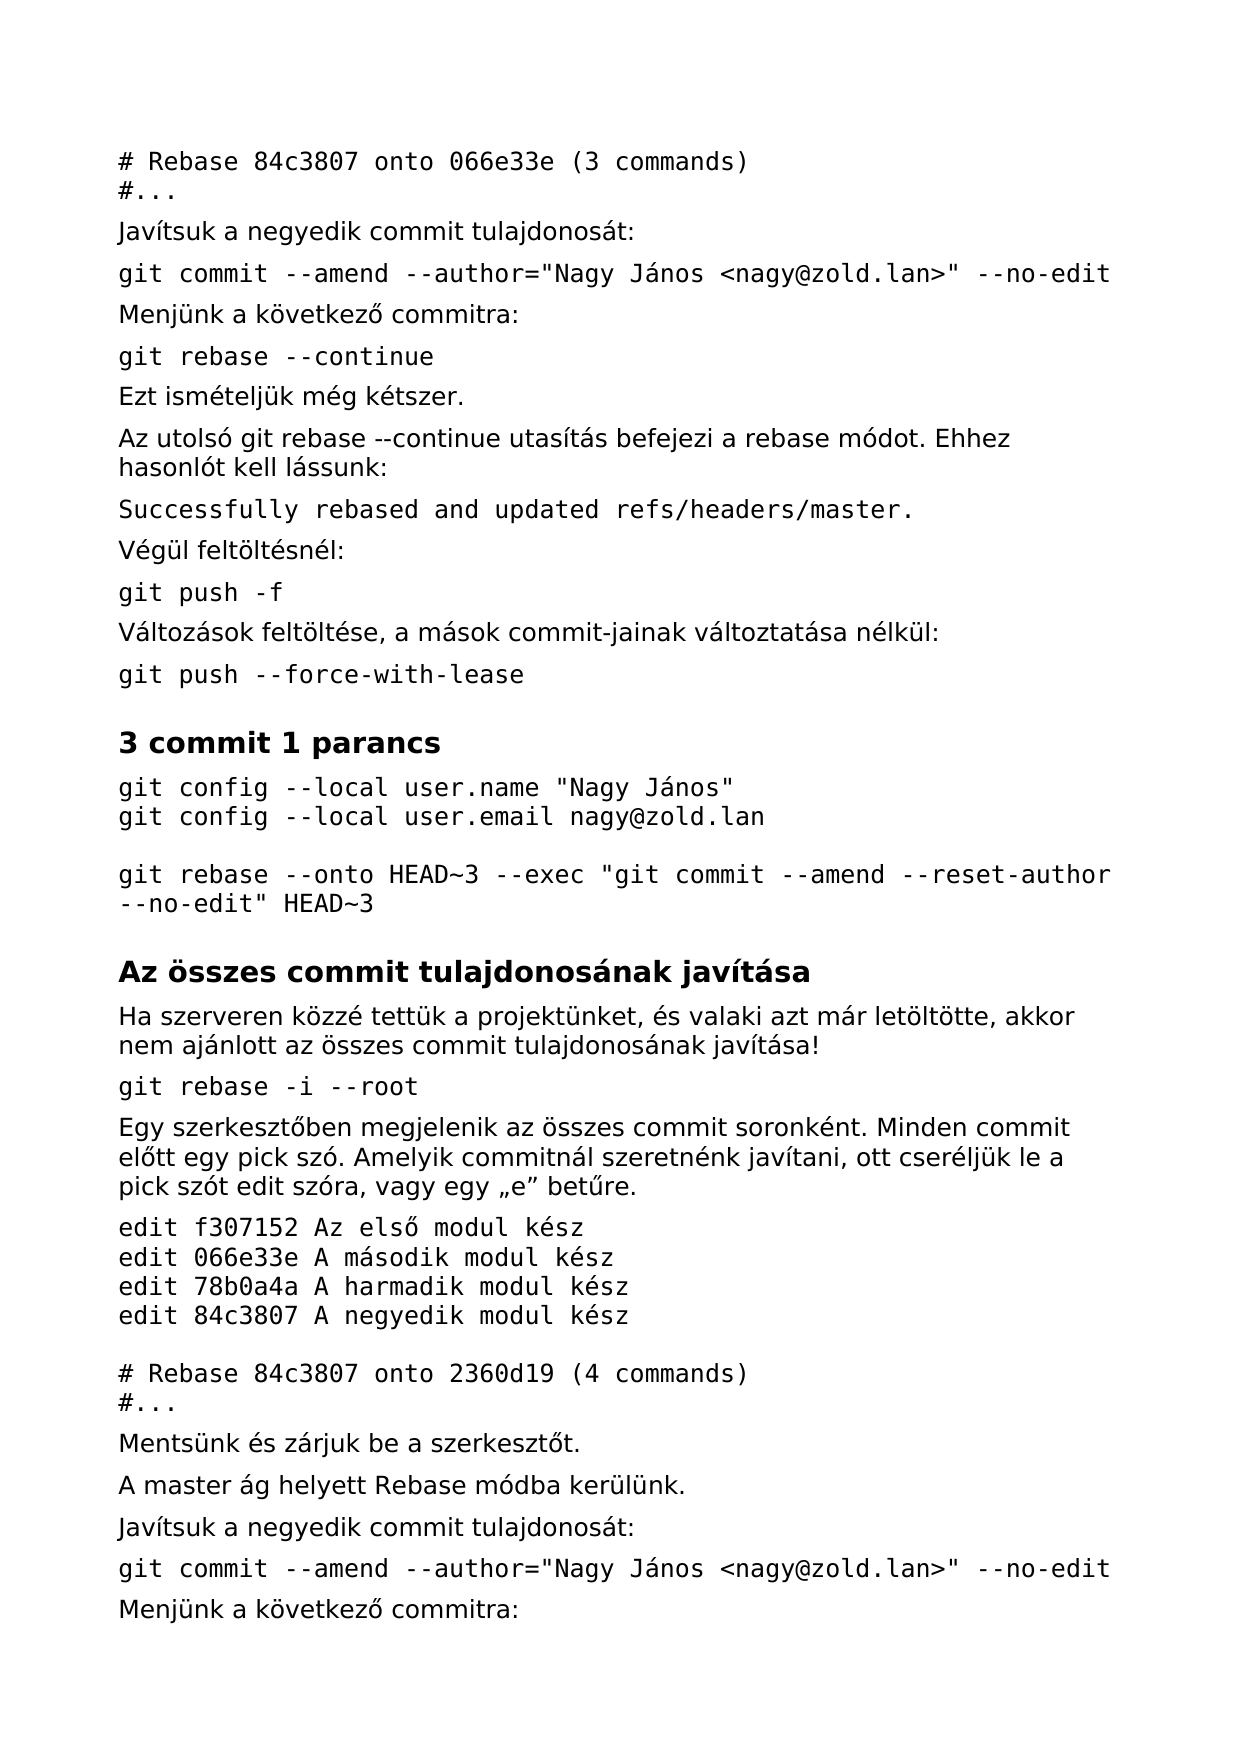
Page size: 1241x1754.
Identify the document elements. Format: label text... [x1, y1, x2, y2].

text Menjünk a következő commitra: [118, 300, 1122, 329]
text Ha szerveren közzé tettük a projektünket, és valaki azt már letöltötte, akkor nem ajánlott az összes commit tulajdonosának javítása! [118, 1002, 1122, 1060]
subtitle Az összes commit tulajdonosának javítása [118, 955, 1122, 989]
text git rebase --continue [118, 342, 1122, 371]
text edit f307152 Az első modul kész edit 066e33e A második modul kész edit 78b0a4a A harmadik modul kész edit 84c3807 A negyedik modul kész # Rebase 84c3807 onto 2360d19 (4 commands) #... [118, 1213, 1122, 1418]
text Menjünk a következő commitra: [118, 1595, 1122, 1624]
text Mentsünk és zárjuk be a szerkesztőt. [118, 1429, 1122, 1459]
text Egy szerkesztőben megjelenik az összes commit soronként. Minden commit előtt egy pick szó. Amelyik commitnál szeretnénk javítani, ott cseréljük le a pick szót edit szóra, vagy egy „e” betűre. [118, 1113, 1122, 1201]
text Javítsuk a negyedik commit tulajdonosát: [118, 1513, 1122, 1542]
text Ezt ismételjük még kétszer. [118, 383, 1122, 412]
text Végül feltöltésnél: [118, 536, 1122, 565]
text git push -f [118, 578, 1122, 607]
text A master ág helyett Rebase módba kerülünk. [118, 1471, 1122, 1500]
text git push --force-with-lease [118, 660, 1122, 689]
text Javítsuk a negyedik commit tulajdonosát: [118, 217, 1122, 247]
text git commit --amend --author="Nagy János <nagy@zold.lan>" --no-edit [118, 259, 1122, 288]
subtitle 3 commit 1 parancs [118, 726, 1122, 760]
text Az utolsó git rebase --continue utasítás befejezi a rebase módot. Ehhez hasonlót kell lássunk: [118, 424, 1122, 483]
text # Rebase 84c3807 onto 066e33e (3 commands) #... [118, 118, 1122, 206]
text Successfully rebased and updated refs/headers/master. [118, 495, 1122, 524]
text git rebase -i --root [118, 1073, 1122, 1102]
text git commit --amend --author="Nagy János <nagy@zold.lan>" --no-edit [118, 1554, 1122, 1584]
text Változások feltöltése, a mások commit-jainak változtatása nélkül: [118, 619, 1122, 648]
text git config --local user.name "Nagy János" git config --local user.email nagy@zold.lan git rebase --onto HEAD~3 --exec "git commit --amend --reset-author --no-edit" HEAD~3 [118, 773, 1122, 918]
